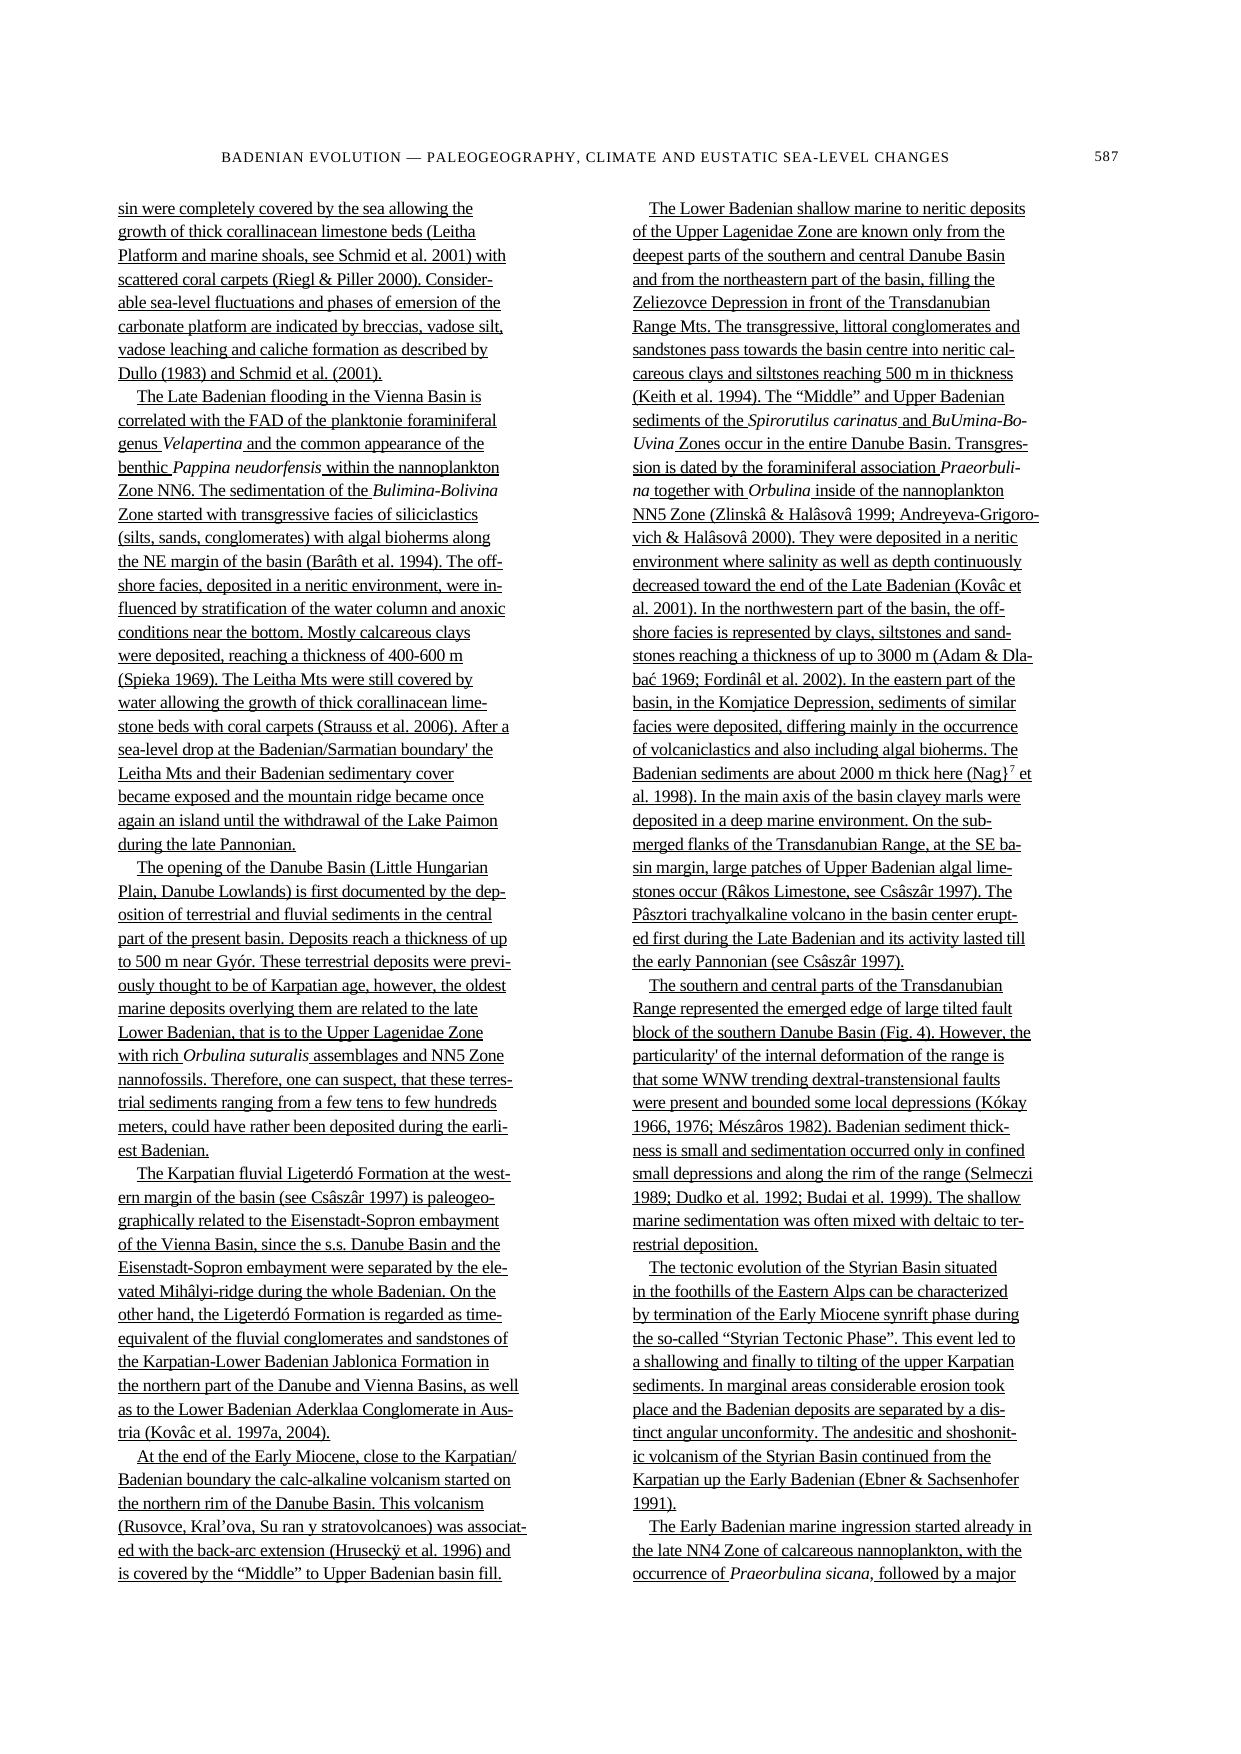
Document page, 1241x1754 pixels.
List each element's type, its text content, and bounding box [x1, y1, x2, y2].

text The Lower Badenian shallow marine to neritic deposits of the Upper Lagenidae Zone are known only from the deepest parts of the southern and central Danube Basin and from the northeastern part of the basin, filling the Zeliezovce Depression in front of the Transdanubian Range Mts. The transgressive, littoral conglomerates and sandstones pass towards the basin centre into neritic cal- careous clays and siltstones reaching 500 m in thickness (Keith et al. 1994). The “Middle” and Upper Badenian sediments of the Spirorutilus carinatus and BuUmina-Bo- Uvina Zones occur in the entire Danube Basin. Transgres- sion is dated by the foraminiferal association Praeorbuli- na together with Orbulina inside of the nannoplankton NN5 Zone (Zlinskâ & Halâsovâ 1999; Andreyeva-Grigoro- vich & Halâsovâ 2000). They were deposited in a neritic environment where salinity as well as depth continuously decreased toward the end of the Late Badenian (Kovâc et al. 2001). In the northwestern part of the basin, the off- shore facies is represented by clays, siltstones and sand- stones reaching a thickness of up to 3000 m (Adam & Dla- bać 1969; Fordinâl et al. 2002). In the eastern part of the basin, in the Komjatice Depression, sediments of similar facies were deposited, differing mainly in the occurrence of volcaniclastics and also including algal bioherms. The Badenian sediments are about 2000 m thick here (Nag}7 et al. 1998). In the main axis of the basin clayey marls were deposited in a deep marine environment. On the sub- merged flanks of the Transdanubian Range, at the SE ba- sin margin, large patches of Upper Badenian algal lime- stones occur (Râkos Limestone, see Csâszâr 1997). The Pâsztori trachyalkaline volcano in the basin center erupt- ed first during the Late Badenian and its activity lasted till the early Pannonian (see Csâszâr 1997). [632, 196, 1121, 972]
text sin were completely covered by the sea allowing the growth of thick corallinacean limestone beds (Leitha Platform and marine shoals, see Schmid et al. 2001) with scattered coral carpets (Riegl & Piller 2000). Consider- able sea-level fluctuations and phases of emersion of the carbonate platform are indicated by breccias, vadose silt, vadose leaching and caliche formation as described by Dullo (1983) and Schmid et al. (2001). [118, 196, 609, 384]
text The Karpatian fluvial Ligeterdó Formation at the west- ern margin of the basin (see Csâszâr 1997) is paleogeo- graphically related to the Eisenstadt-Sopron embayment of the Vienna Basin, since the s.s. Danube Basin and the Eisenstadt-Sopron embayment were separated by the ele- vated Mihâlyi-ridge during the whole Badenian. On the other hand, the Ligeterdó Formation is regarded as time- equivalent of the fluvial conglomerates and sandstones of the Karpatian-Lower Badenian Jablonica Formation in the northern part of the Danube and Vienna Basins, as well as to the Lower Badenian Aderklaa Conglomerate in Aus- tria (Kovâc et al. 1997a, 2004). [118, 1161, 607, 1443]
text The opening of the Danube Basin (Little Hungarian Plain, Danube Lowlands) is first documented by the dep- osition of terrestrial and fluvial sediments in the central part of the present basin. Deposits reach a thickness of up to 500 m near Gyór. These terrestrial deposits were previ- ously thought to be of Karpatian age, however, the oldest marine deposits overlying them are related to the late Lower Badenian, that is to the Upper Lagenidae Zone with rich Orbulina suturalis assemblages and NN5 Zone nannofossils. Therefore, one can suspect, that these terres- trial sediments ranging from a few tens to few hundreds meters, could have rather been deposited during the earli- est Badenian. [118, 855, 607, 1161]
text The southern and central parts of the Transdanubian Range represented the emerged edge of large tilted fault block of the southern Danube Basin (Fig. 4). However, the particularity' of the internal deformation of the range is that some WNW trending dextral-transtensional faults were present and bounded some local depressions (Kókay 1966, 1976; Mészâros 1982). Badenian sediment thick- ness is small and sedimentation occurred only in confined small depressions and along the rim of the range (Selmeczi 1989; Dudko et al. 1992; Budai et al. 1999). The shallow marine sedimentation was often mixed with deltaic to ter- restrial deposition. [632, 972, 1121, 1255]
text 587 [1094, 149, 1118, 164]
text BADENIAN EVOLUTION — PALEOGEOGRAPHY, CLIMATE AND EUSTATIC SEA-LEVEL CHANGES [221, 150, 949, 165]
text The tectonic evolution of the Styrian Basin situated in the foothills of the Eastern Alps can be characterized by termination of the Early Miocene synrift phase during the so-called “Styrian Tectonic Phase”. This event led to a shallowing and finally to tilting of the upper Karpatian sediments. In marginal areas considerable erosion took place and the Badenian deposits are separated by a dis- tinct angular unconformity. The andesitic and shoshonit- ic volcanism of the Styrian Basin continued from the Karpatian up the Early Badenian (Ebner & Sachsenhofer 1991). [632, 1255, 1121, 1514]
text The Late Badenian flooding in the Vienna Basin is correlated with the FAD of the planktonie foraminiferal genus Velapertina and the common appearance of the benthic Pappina neudorfensis within the nannoplankton Zone NN6. The sedimentation of the Bulimina-Bolivina Zone started with transgressive facies of siliciclastics (silts, sands, conglomerates) with algal bioherms along the NE margin of the basin (Barâth et al. 1994). The off- shore facies, deposited in a neritic environment, were in- fluenced by stratification of the water column and anoxic conditions near the bottom. Mostly calcareous clays were deposited, reaching a thickness of 400-600 m (Spieka 1969). The Leitha Mts were still covered by water allowing the growth of thick corallinacean lime- stone beds with coral carpets (Strauss et al. 2006). After a sea-level drop at the Badenian/Sarmatian boundary' the Leitha Mts and their Badenian sedimentary cover became exposed and the mountain ridge became once again an island until the withdrawal of the Lake Paimon during the late Pannonian. [118, 384, 607, 855]
text At the end of the Early Miocene, close to the Karpatian/ Badenian boundary the calc-alkaline volcanism started on the northern rim of the Danube Basin. This volcanism (Rusovce, Kral’ova, Su ran y stratovolcanoes) was associat- ed with the back-arc extension (Hruseckÿ et al. 1996) and is covered by the “Middle” to Upper Badenian basin fill. [118, 1443, 607, 1584]
text The Early Badenian marine ingression started already in the late NN4 Zone of calcareous nannoplankton, with the occurrence of Praeorbulina sicana, followed by a major [632, 1514, 1121, 1584]
